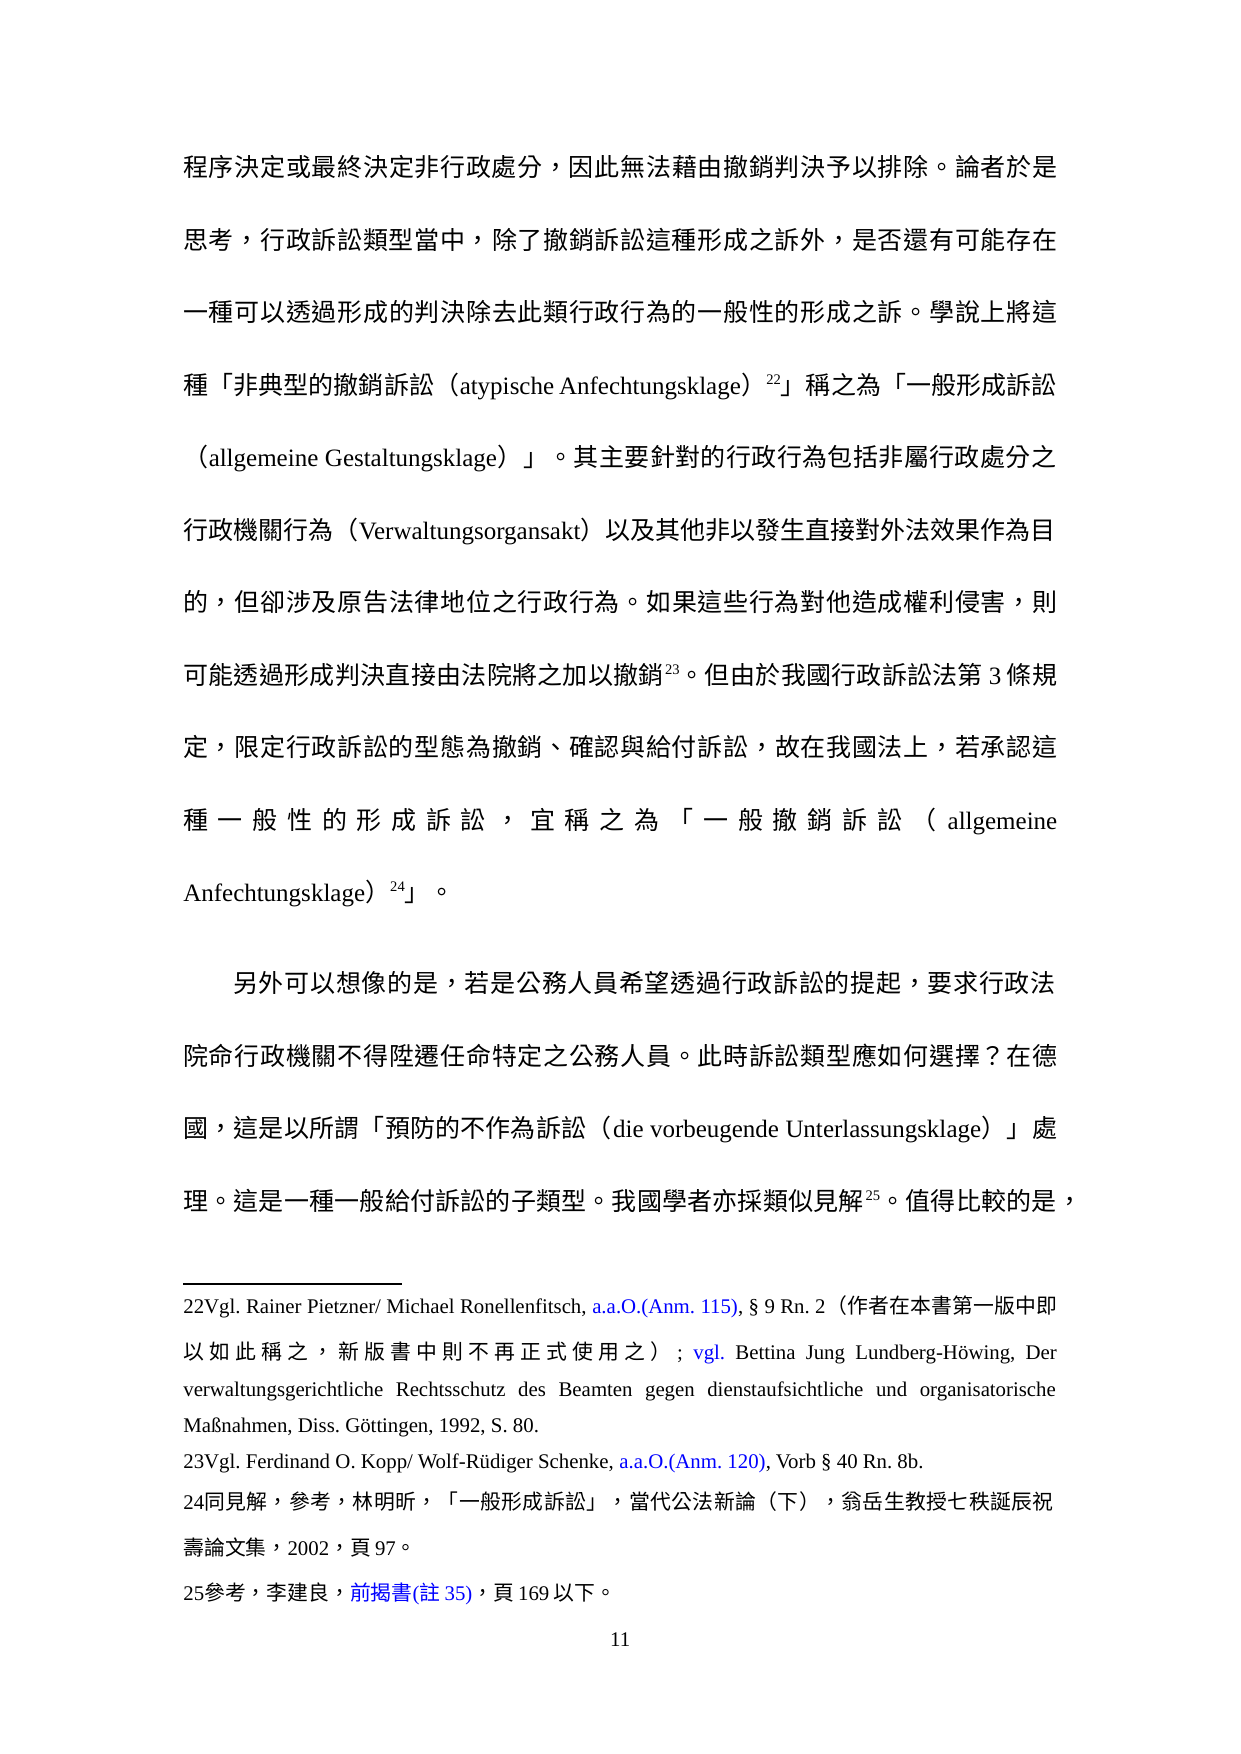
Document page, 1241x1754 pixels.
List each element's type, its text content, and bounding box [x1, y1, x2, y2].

text 同見解，參考，林明昕，「一般形成訴訟」，當代公法新論（下），翁岳生教授七秩誕辰祝壽論文集，2002，頁97。 [183, 1485, 1057, 1561]
text Vgl. Rainer Pietzner/ Michael Ronellenfitsch, a.a.O.(Anm. 115), § 9 Rn. 2（作者在本書第一版中即以如此稱之，新版書中則不再正式使用之）; vgl. Bettina Jung Lundberg-Höwing, Der verwaltungsgerichtliche Rechtsschutz des Beamten gegen dienstaufsichtliche und organisatorische Maßnahmen, Diss. Göttingen, 1992, S. 80. [183, 1290, 1057, 1437]
text 參考，李建良，前揭書(註35)，頁169以下。 [183, 1576, 1057, 1606]
text 程序決定或最終決定非行政處分，因此無法藉由撤銷判決予以排除。論者於是思考，行政訴訟類型當中，除了撤銷訴訟這種形成之訴外，是否還有可能存在一種可以透過形成的判決除去此類行政行為的一般性的形成之訴。學說上將這種「非典型的撤銷訴訟（atypische Anfechtungsklage）」稱之為「一般形成訴訟（allgemeine Gestaltungsklage）」。其主要針對的行政行為包括非屬行政處分之行政機關行為（Verwaltungsorgansakt）以及其他非以發生直接對外法效果作為目的，但卻涉及原告法律地位之行政行為。如果這些行為對他造成權利侵害，則可能透過形成判決直接由法院將之加以撤銷。但由於我國行政訴訟法第3條規定，限定行政訴訟的型態為撤銷、確認與給付訴訟，故在我國法上，若承認這種一般性的形成訴訟，宜稱之為「一般撤銷訴訟（allgemeine Anfechtungsklage）」。 [183, 148, 1057, 909]
text 另外可以想像的是，若是公務人員希望透過行政訴訟的提起，要求行政法院命行政機關不得陞遷任命特定之公務人員。此時訴訟類型應如何選擇？在德國，這是以所謂「預防的不作為訴訟（die vorbeugende Unterlassungsklage）」處理。這是一種一般給付訴訟的子類型。我國學者亦採類似見解。值得比較的是，日本在今年的行政事件訴訟法修法中，特別獨立設計性質上類似給付訴訟的「要求不作為訴訟」。至於要求不作為訴訟僅限於因特定之處分或裁決將產生重大損害之虞始可提起，但為避免該損害之適當方法存在時不在此限。法院於判斷是否會產生重大損害之際，則應考慮損害恢復困難度、此外並應考量損害之性質程度及處分或裁決之內容或性質。同時要求不作為訴訟僅限於對於要求法院向行政機關命其不得為該特定處分或裁決有法律上利益者 始可為之。日本學者也認為這是一種預防性的訴訟類型。 [183, 964, 1057, 1218]
text Vgl. Ferdinand O. Kopp/ Wolf-Rüdiger Schenke, a.a.O.(Anm. 120), Vorb § 40 Rn. 8b. [183, 1449, 1057, 1473]
